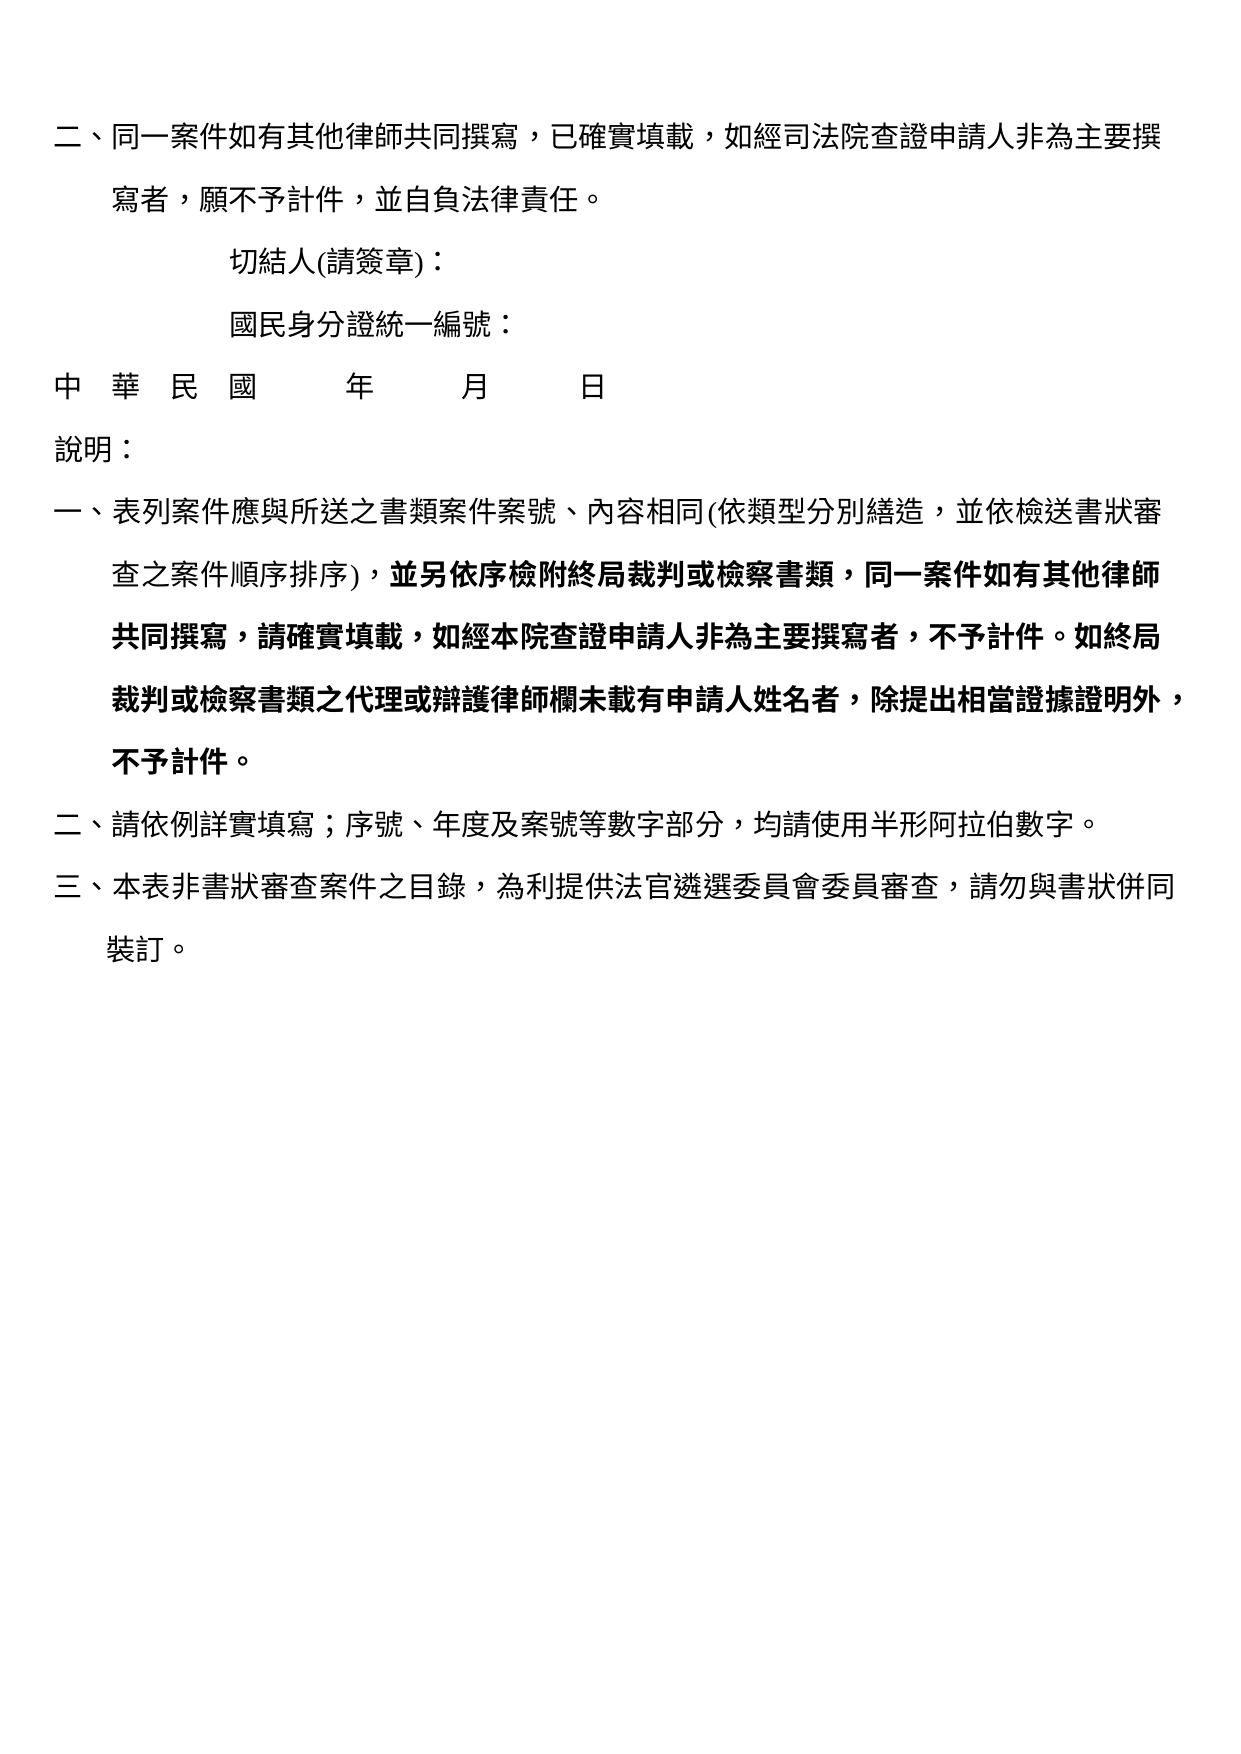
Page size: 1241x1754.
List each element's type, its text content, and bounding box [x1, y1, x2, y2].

text 國民身分證統一編號： [54, 281, 1163, 343]
text 一、表列案件應與所送之書類案件案號、內容相同(依類型分別繕造，並依檢送書狀審查之案件順序排序)，並另依序檢附終局裁判或檢察書類，同一案件如有其他律師共同撰寫，請確實填載，如經本院查證申請人非為主要撰寫者，不予計件。如終局裁判或檢察書類之代理或辯護律師欄未載有申請人姓名者，除提出相當證據證明外，不予計件。 [53, 468, 1163, 781]
text 二、請依例詳實填寫；序號、年度及案號等數字部分，均請使用半形阿拉伯數字。 [53, 781, 1178, 843]
text 二、同一案件如有其他律師共同撰寫，已確實填載，如經司法院查證申請人非為主要撰寫者，願不予計件，並自負法律責任。 [53, 93, 1163, 218]
text 說明： [54, 406, 1163, 468]
text 中 華 民 國 年 月 日 [53, 343, 1169, 406]
text 切結人(請簽章)： [54, 218, 1163, 281]
text 三、本表非書狀審查案件之目錄，為利提供法官遴選委員會委員審查，請勿與書狀併同裝訂。 [53, 843, 1178, 968]
